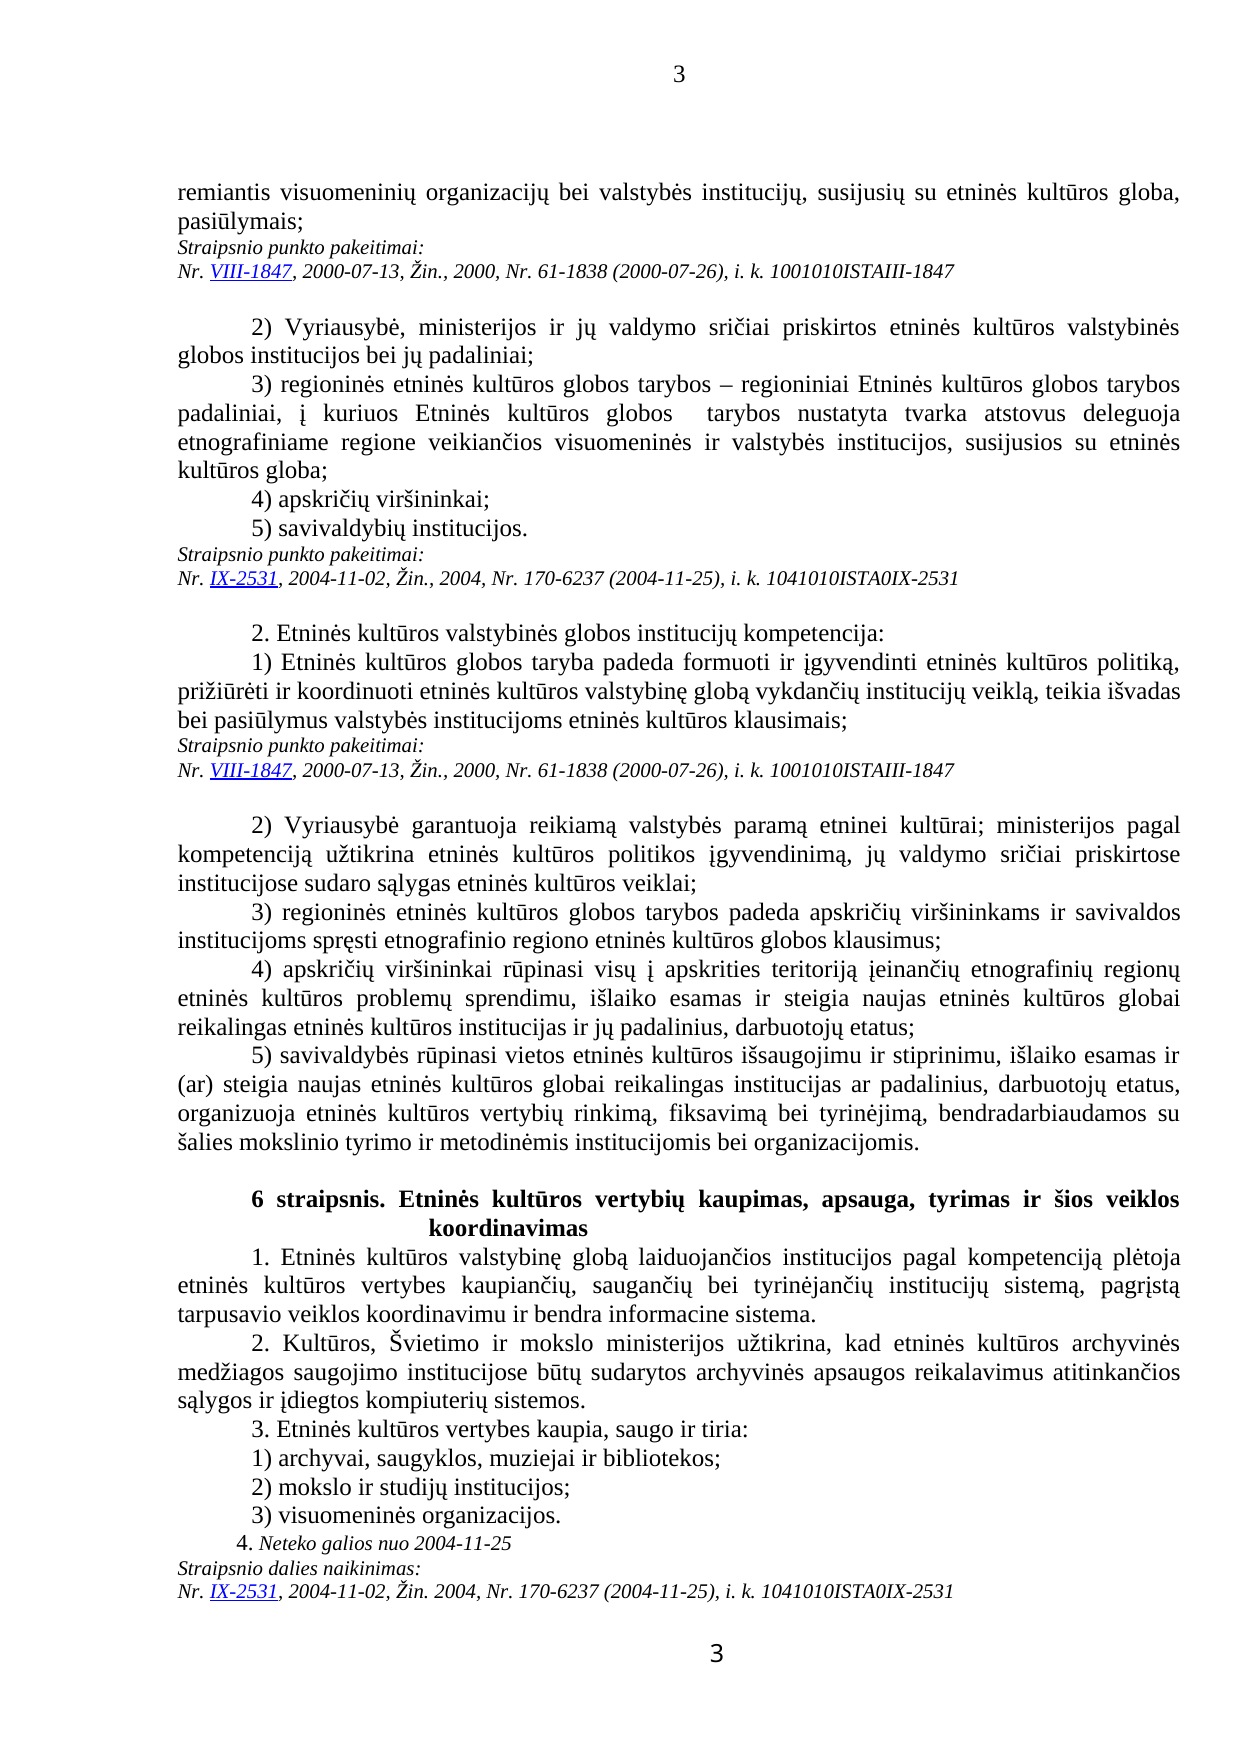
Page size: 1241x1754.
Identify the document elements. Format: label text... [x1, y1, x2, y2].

text 5) savivaldybių institucijos. [177, 513, 1181, 542]
text Straipsnio punkto pakeitimai: [177, 733, 1181, 757]
text 2) Vyriausybė, ministerijos ir jų valdymo sričiai priskirtos etninės kultūros valstybinės globos institucijos bei jų padaliniai; [177, 312, 1181, 369]
text Straipsnio punkto pakeitimai: [177, 542, 1181, 566]
text 2. Kultūros, Švietimo ir mokslo ministerijos užtikrina, kad etninės kultūros archyvinės medžiagos saugojimo institucijose būtų sudarytos archyvinės apsaugos reikalavimus atitinkančios sąlygos ir įdiegtos kompiuterių sistemos. [177, 1328, 1181, 1414]
text 4) apskričių viršininkai rūpinasi visų į apskrities teritoriją įeinančių etnografinių regionų etninės kultūros problemų sprendimu, išlaiko esamas ir steigia naujas etninės kultūros globai reikalingas etninės kultūros institucijas ir jų padalinius, darbuotojų etatus; [177, 954, 1181, 1040]
text Nr. IX-2531, 2004-11-02, Žin. 2004, Nr. 170-6237 (2004-11-25), i. k. 1041010ISTA0IX-2531 [177, 1579, 1181, 1603]
text Nr. VIII-1847, 2000-07-13, Žin., 2000, Nr. 61-1838 (2000-07-26), i. k. 1001010ISTAIII-1847 [177, 757, 1181, 782]
text 3. Etninės kultūros vertybes kaupia, saugo ir tiria: [177, 1414, 1181, 1443]
text Straipsnio dalies naikinimas: [177, 1555, 1181, 1579]
text 3) regioninės etninės kultūros globos tarybos padeda apskričių viršininkams ir savivaldos institucijoms spręsti etnografinio regiono etninės kultūros globos klausimus; [177, 897, 1181, 954]
text 2) Vyriausybė garantuoja reikiamą valstybės paramą etninei kultūrai; ministerijos pagal kompetenciją užtikrina etninės kultūros politikos įgyvendinimą, jų valdymo sričiai priskirtose institucijose sudaro sąlygas etninės kultūros veiklai; [177, 810, 1181, 897]
text 2) mokslo ir studijų institucijos; [177, 1472, 1181, 1500]
text Nr. VIII-1847, 2000-07-13, Žin., 2000, Nr. 61-1838 (2000-07-26), i. k. 1001010ISTAIII-1847 [177, 259, 1181, 283]
text Straipsnio punkto pakeitimai: [177, 235, 1181, 259]
text 1) Etninės kultūros globos taryba padeda formuoti ir įgyvendinti etninės kultūros politiką, prižiūrėti ir koordinuoti etninės kultūros valstybinę globą vykdančių institucijų veiklą, teikia išvadas bei pasiūlymus valstybės institucijoms etninės kultūros klausimais; [177, 647, 1181, 733]
text 6 straipsnis. Etninės kultūros vertybių kaupimas, apsauga, tyrimas ir šios veiklos koordinavimas [251, 1184, 1181, 1242]
text 4) apskričių viršininkai; [177, 484, 1181, 513]
text 1. Etninės kultūros valstybinę globą laiduojančios institucijos pagal kompetenciją plėtoja etninės kultūros vertybes kaupiančių, saugančių bei tyrinėjančių institucijų sistemą, pagrįstą tarpusavio veiklos koordinavimu ir bendra informacine sistema. [177, 1242, 1181, 1328]
text 2. Etninės kultūros valstybinės globos institucijų kompetencija: [177, 618, 1181, 647]
text 3) visuomeninės organizacijos. [177, 1500, 1181, 1529]
text 1) archyvai, saugyklos, muziejai ir bibliotekos; [177, 1443, 1181, 1472]
text Nr. IX-2531, 2004-11-02, Žin., 2004, Nr. 170-6237 (2004-11-25), i. k. 1041010ISTA0IX-2531 [177, 566, 1181, 590]
text remiantis visuomeninių organizacijų bei valstybės institucijų, susijusių su etninės kultūros globa, pasiūlymais; [177, 177, 1181, 235]
text 4. Neteko galios nuo 2004-11-25 [177, 1529, 1181, 1555]
text 5) savivaldybės rūpinasi vietos etninės kultūros išsaugojimu ir stiprinimu, išlaiko esamas ir (ar) steigia naujas etninės kultūros globai reikalingas institucijas ar padalinius, darbuotojų etatus, organizuoja etninės kultūros vertybių rinkimą, fiksavimą bei tyrinėjimą, bendradarbiaudamos su šalies mokslinio tyrimo ir metodinėmis institucijomis bei organizacijomis. [177, 1040, 1181, 1155]
text 3) regioninės etninės kultūros globos tarybos – regioniniai Etninės kultūros globos tarybos padaliniai, į kuriuos Etninės kultūros globos tarybos nustatyta tvarka atstovus deleguoja etnografiniame regione veikiančios visuomeninės ir valstybės institucijos, susijusios su etninės kultūros globa; [177, 369, 1181, 484]
